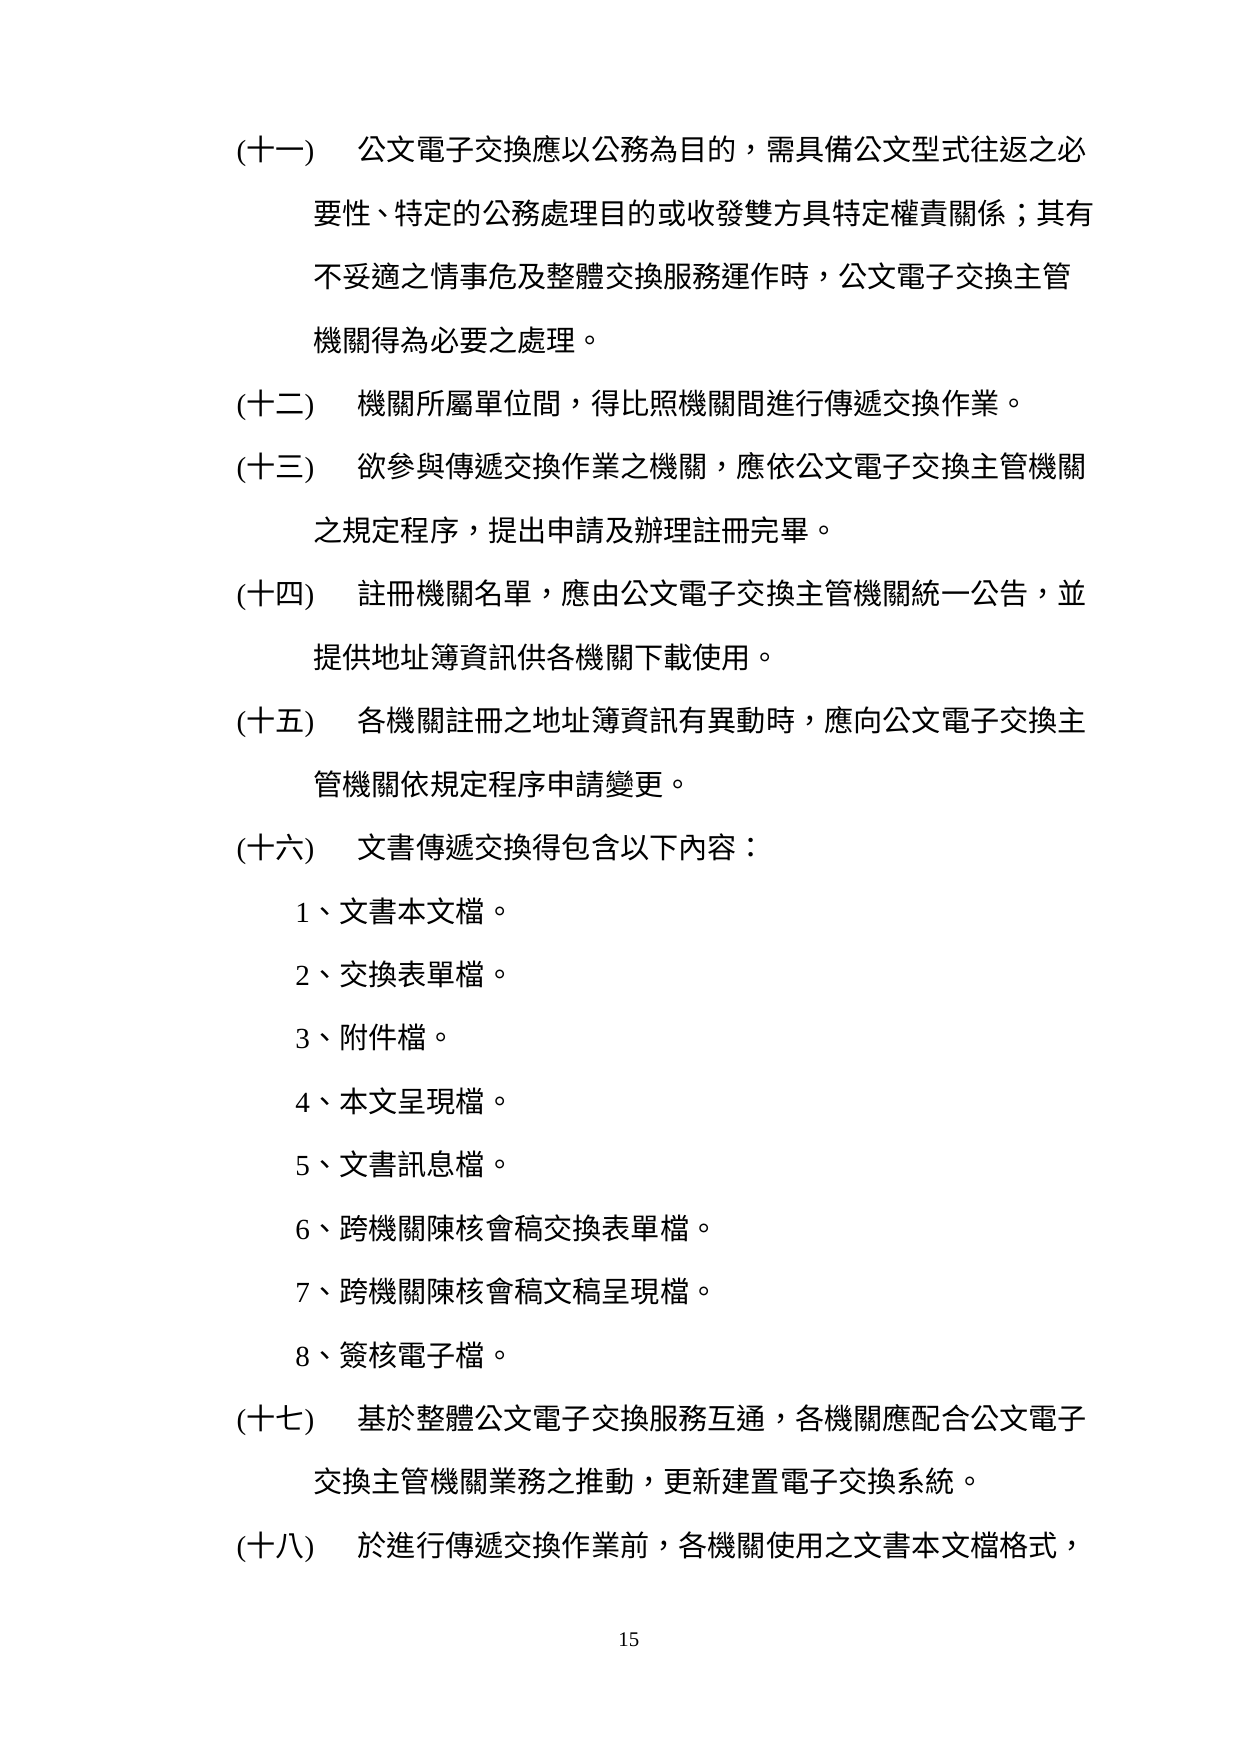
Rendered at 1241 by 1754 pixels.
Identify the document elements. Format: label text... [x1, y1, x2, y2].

text 2、交換表單檔。 [295, 952, 1094, 994]
text 8、簽核電子檔。 [295, 1332, 1094, 1374]
text 4、本文呈現檔。 [295, 1078, 1094, 1121]
text 6、跨機關陳核會稿交換表單檔。 [295, 1205, 1094, 1248]
text 5、文書訊息檔。 [295, 1142, 1094, 1184]
list 各機關註冊之地址簿資訊有異動時，應向公文電子交換主管機關依規定程序申請變更。 [236, 698, 1094, 803]
list 基於整體公文電子交換服務互通，各機關應配合公文電子交換主管機關業務之推動，更新建置電子交換系統。 [236, 1396, 1094, 1501]
list 欲參與傳遞交換作業之機關，應依公文電子交換主管機關之規定程序，提出申請及辦理註冊完畢。 [236, 444, 1094, 550]
list 註冊機關名單，應由公文電子交換主管機關統一公告，並提供地址簿資訊供各機關下載使用。 [236, 571, 1094, 677]
list 文書傳遞交換得包含以下內容： [236, 825, 1094, 867]
list 機關所屬單位間，得比照機關間進行傳遞交換作業。 [236, 381, 1094, 423]
list 於進行傳遞交換作業前，各機關使用之文書本文檔格式，應依公文電子交換主管機關之規定程序，申請註冊並經核准。 [236, 1522, 1094, 1565]
text 1、文書本文檔。 [295, 888, 1094, 930]
text 7、跨機關陳核會稿文稿呈現檔。 [295, 1269, 1094, 1311]
list 公文電子交換應以公務為目的，需具備公文型式往返之必要性、特定的公務處理目的或收發雙方具特定權責關係；其有不妥適之情事危及整體交換服務運作時，公文電子交換主管機關得為必要之處理。 [236, 127, 1094, 359]
text 3、附件檔。 [295, 1015, 1094, 1057]
